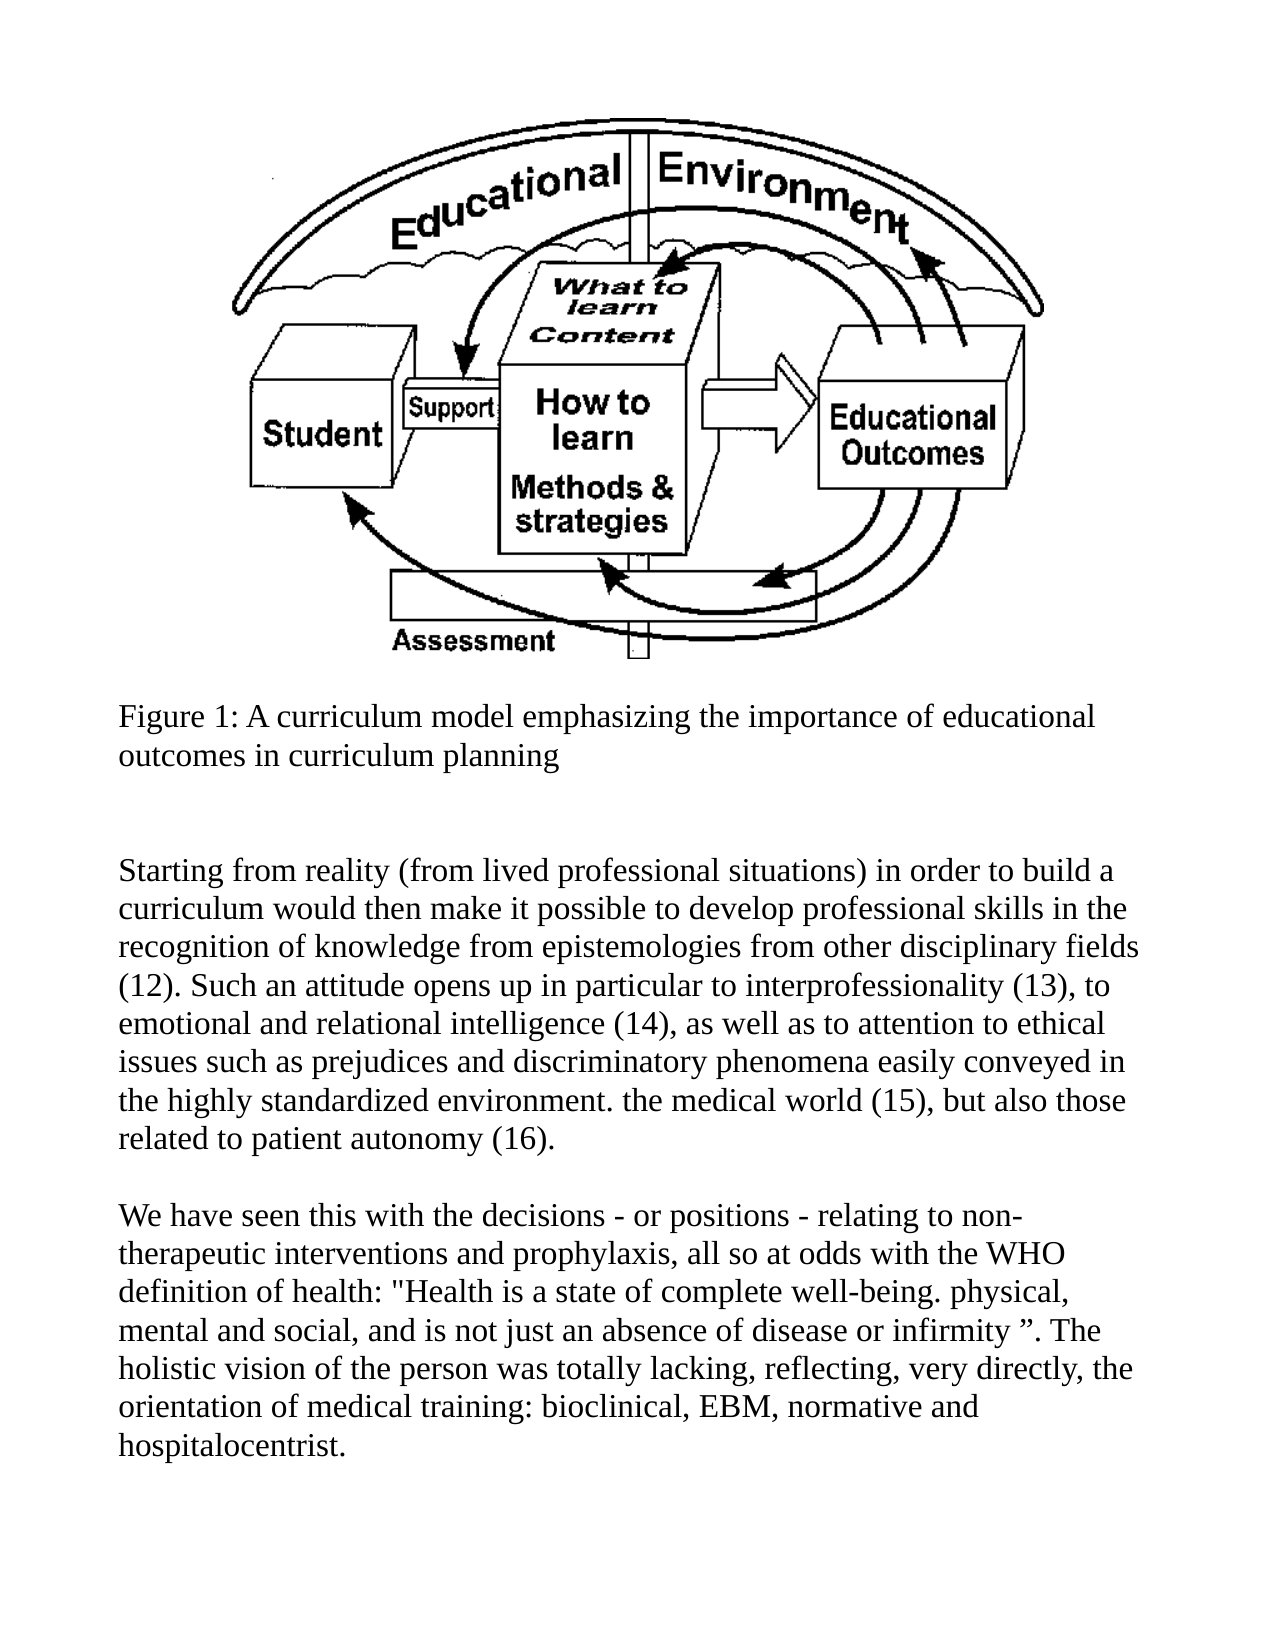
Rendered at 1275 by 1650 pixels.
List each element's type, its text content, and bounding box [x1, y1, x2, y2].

picture [231, 118, 1044, 659]
text We have seen this with the decisions - or positions - relating to non-therapeutic interventions and prophylaxis, all so at odds with the WHO definition of health: "Health is a state of complete well-being. physical, mental and social, and is not just an absence of disease or infirmity ”. The holistic vision of the person was totally lacking, reflecting, very directly, the orientation of medical training: bioclinical, EBM, normative and hospitalocentrist. [118, 1195, 1157, 1463]
text Figure 1: A curriculum model emphasizing the importance of educational outcomes in curriculum planning [118, 696, 1157, 773]
text Starting from reality (from lived professional situations) in order to build a curriculum would then make it possible to develop professional skills in the recognition of knowledge from epistemologies from other disciplinary fields (12). Such an attitude opens up in particular to interprofessionality (13), to emotional and relational intelligence (14), as well as to attention to ethical issues such as prejudices and discriminatory phenomena easily conveyed in the highly standardized environment. the medical world (15), but also those related to patient autonomy (16). [118, 850, 1157, 1156]
